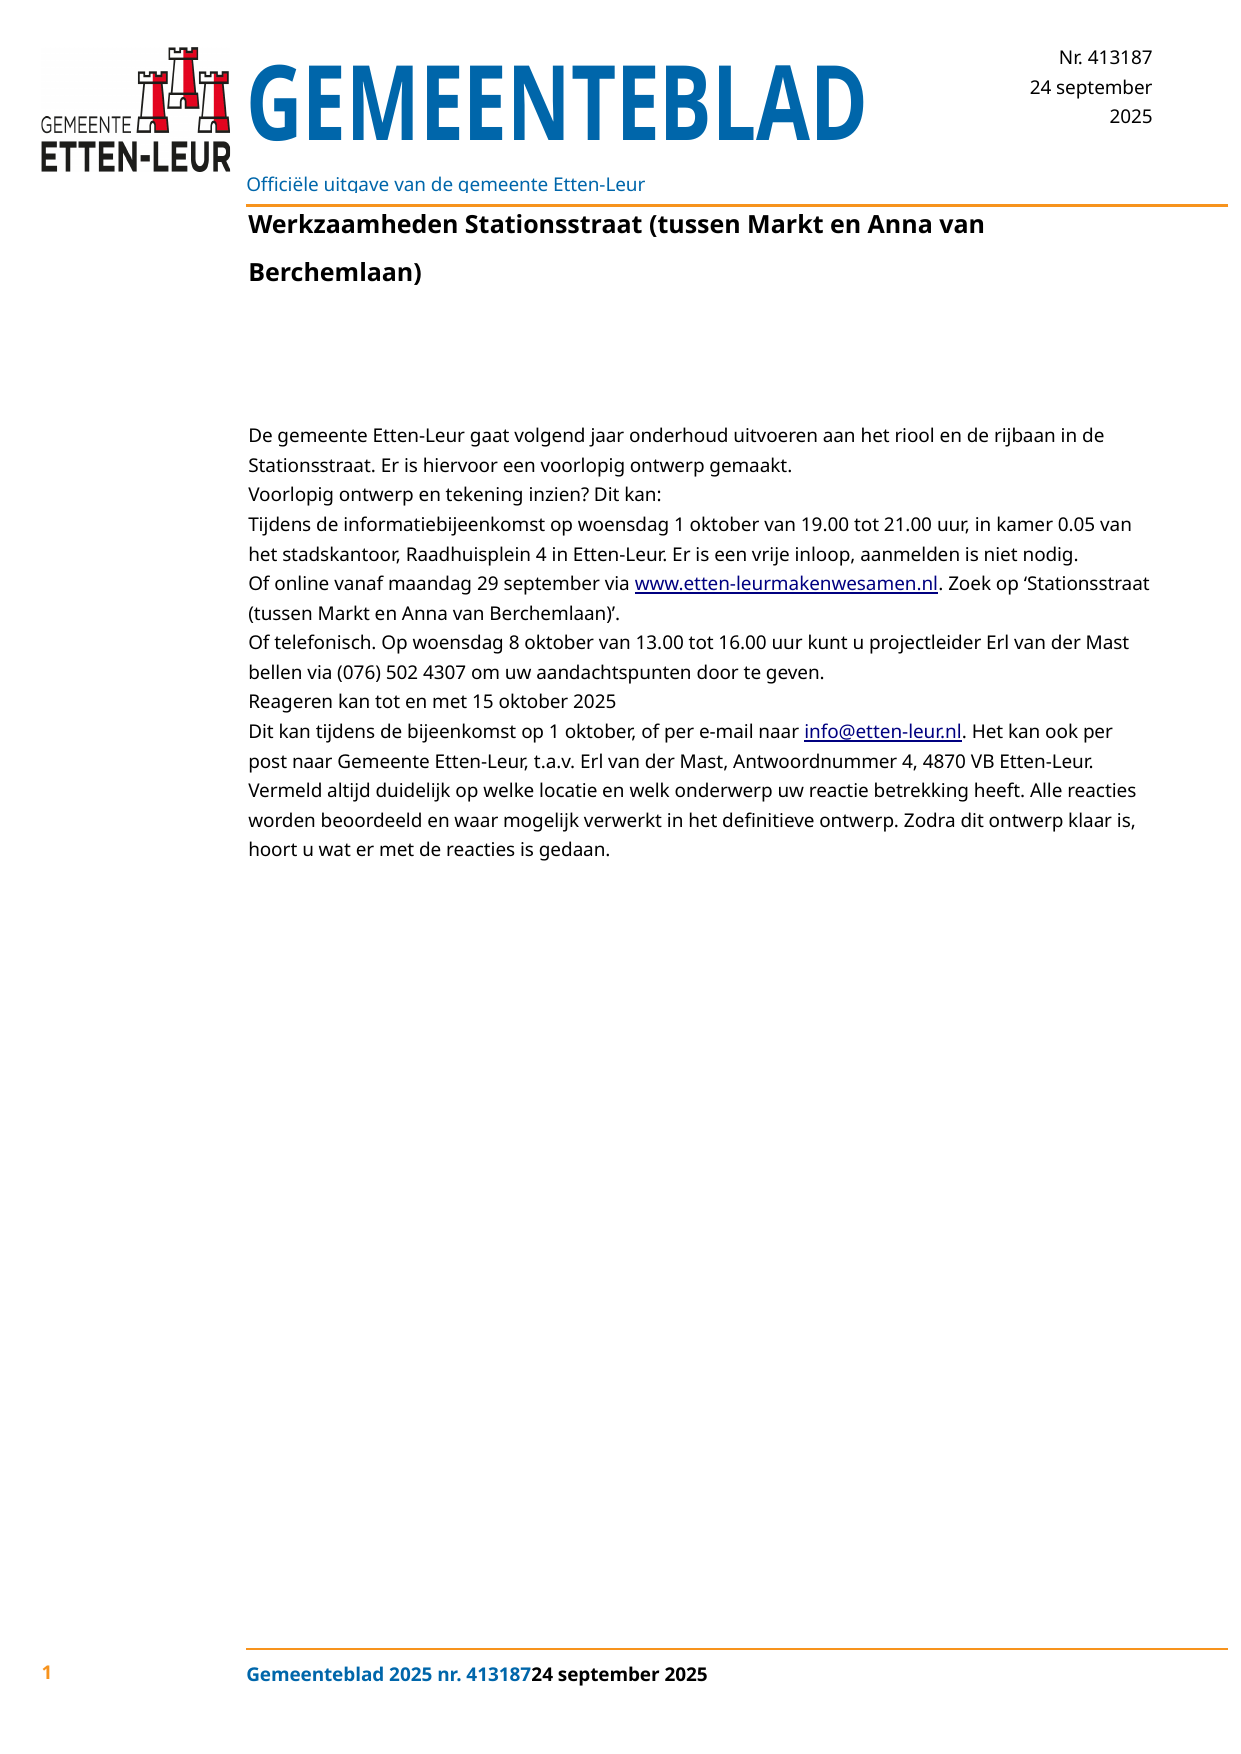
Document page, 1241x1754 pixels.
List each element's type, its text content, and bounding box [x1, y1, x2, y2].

text Reageren kan tot en met 15 oktober 2025 [248, 689, 1152, 714]
text De gemeente Etten-Leur gaat volgend jaar onderhoud uitvoeren aan het riool en de rijbaan in de Stationsstraat. Er is hiervoor een voorlopig ontwerp gemaakt. [248, 422, 1152, 478]
text Voorlopig ontwerp en tekening inzien? Dit kan: [248, 482, 1152, 507]
text Of online vanaf maandag 29 september via www.etten-leurmakenwesamen.nl. Zoek op ‘Stationsstraat (tussen Markt en Anna van Berchemlaan)’. [248, 570, 1152, 626]
text Dit kan tijdens de bijeenkomst op 1 oktober, of per e-mail naar info@etten-leur.nl. Het kan ook per post naar Gemeente Etten-Leur, t.a.v. Erl van der Mast, Antwoordnummer 4, 4870 VB Etten-Leur. Vermeld altijd duidelijk op welke locatie en welk onderwerp uw reactie betrekking heeft. Alle reacties worden beoordeeld en waar mogelijk verwerkt in het definitieve ontwerp. Zodra dit ontwerp klaar is, hoort u wat er met de reacties is gedaan. [248, 718, 1152, 862]
picture [41, 47, 231, 172]
text Tijdens de informatiebijeenkomst op woensdag 1 oktober van 19.00 tot 21.00 uur, in kamer 0.05 van het stadskantoor, Raadhuisplein 4 in Etten-Leur. Er is een vrije inloop, aanmelden is niet nodig. [248, 511, 1152, 567]
text Of telefonisch. Op woensdag 8 oktober van 13.00 tot 16.00 uur kunt u projectleider Erl van der Mast bellen via (076) 502 4307 om uw aandachtspunten door te geven. [248, 629, 1152, 685]
text Werkzaamheden Stationsstraat (tussen Markt en Anna van Berchemlaan) [248, 207, 1152, 288]
